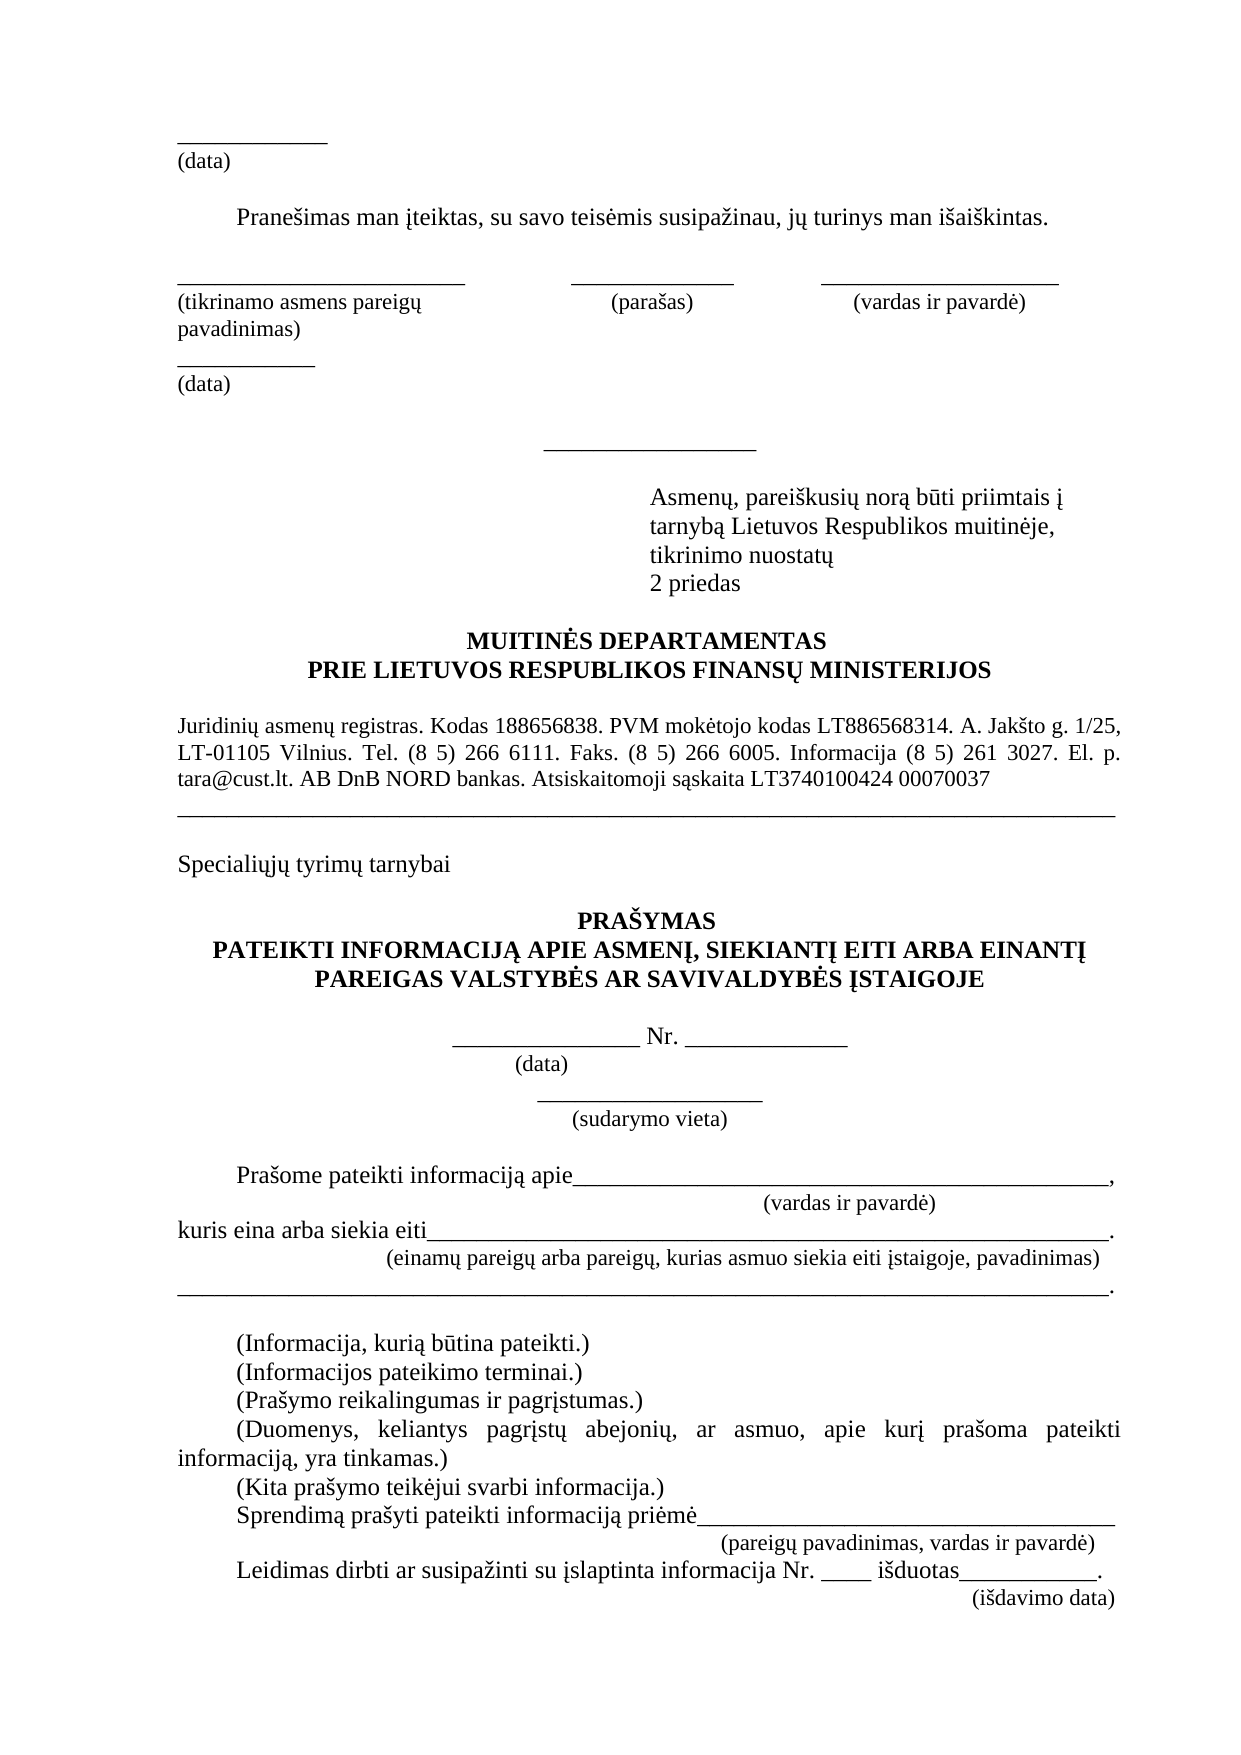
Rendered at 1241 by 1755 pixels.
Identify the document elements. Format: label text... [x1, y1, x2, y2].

text _________________ [177, 425, 1122, 453]
text Asmenų, pareiškusių norą būti priimtais į tarnybą Lietuvos Respublikos muitinėje, tikrinimo nuostatų [649, 482, 1122, 568]
text Leidimas dirbti ar susipažinti su įslaptinta informacija Nr. ____ išduotas___________. [177, 1556, 1122, 1584]
text Specialiųjų tyrimų tarnybai [177, 849, 1122, 878]
text (Duomenys, keliantys pagrįstų abejonių, ar asmuo, apie kurį prašoma pateikti informaciją, yra tinkamas.) [177, 1414, 1122, 1472]
text _______________________ _____________ ___________________ [177, 259, 1122, 288]
text (einamų pareigų arba pareigų, kurias asmuo siekia eiti įstaigoje, pavadinimas) [365, 1244, 1122, 1271]
text (Informacija, kurią būtina pateikti.) [177, 1328, 1122, 1357]
text (Kita prašymo teikėjui svarbi informacija.) [177, 1472, 1122, 1501]
text _ [177, 791, 1122, 820]
text (data) [515, 1050, 1122, 1076]
text (vardas ir pavardė) [577, 1189, 1122, 1215]
text MUITINĖS DEPARTAMENTAS PRIE LIETUVOS RESPUBLIKOS FINANSŲ MINISTERIJOS [177, 626, 1122, 683]
text Pranešimas man įteiktas, su savo teisėmis susipažinau, jų turinys man išaiškintas. [177, 202, 1122, 231]
text 2 priedas [649, 568, 1122, 597]
text PRAŠYMAS PATEIKTI INFORMACIJĄ APIE ASMENĮ, SIEKIANTĮ EITI ARBA EINANTĮ PAREIGAS VALSTYBĖS AR SAVIVALDYBĖS ĮSTAIGOJE [177, 906, 1122, 993]
text (data) [177, 370, 1122, 396]
text ____________ [177, 118, 1122, 147]
text pavadinimas) [177, 314, 1122, 341]
text ___________ [177, 341, 1122, 370]
text Prašome pateikti informaciją apie , [177, 1160, 1122, 1189]
text kuris eina arba siekia eiti . [177, 1215, 1122, 1244]
text (tikrinamo asmens pareigų (parašas) (vardas ir pavardė) [177, 288, 1122, 314]
text __________________ [177, 1076, 1122, 1105]
text (Informacijos pateikimo terminai.) [177, 1357, 1122, 1386]
text (Prašymo reikalingumas ir pagrįstumas.) [177, 1386, 1122, 1414]
text (data) [177, 147, 1122, 173]
text Juridinių asmenų registras. Kodas 188656838. PVM mokėtojo kodas LT886568314. A. Jakšto g. 1/25, LT-01105 Vilnius. Tel. (8 5) 266 6111. Faks. (8 5) 266 6005. Informacija (8 5) 261 3027. El. p. tara@cust.lt. AB DnB NORD bankas. Atsiskaitomoji sąskaita LT3740100424 00070037 [177, 712, 1122, 791]
text (pareigų pavadinimas, vardas ir pavardė) [694, 1529, 1122, 1556]
text (sudarymo vieta) [177, 1105, 1122, 1132]
text _ . [177, 1271, 1122, 1299]
text (išdavimo data) [965, 1584, 1122, 1611]
text _______________ Nr. _____________ [177, 1021, 1122, 1050]
text Sprendimą prašyti pateikti informaciją priėmė [177, 1501, 1122, 1529]
